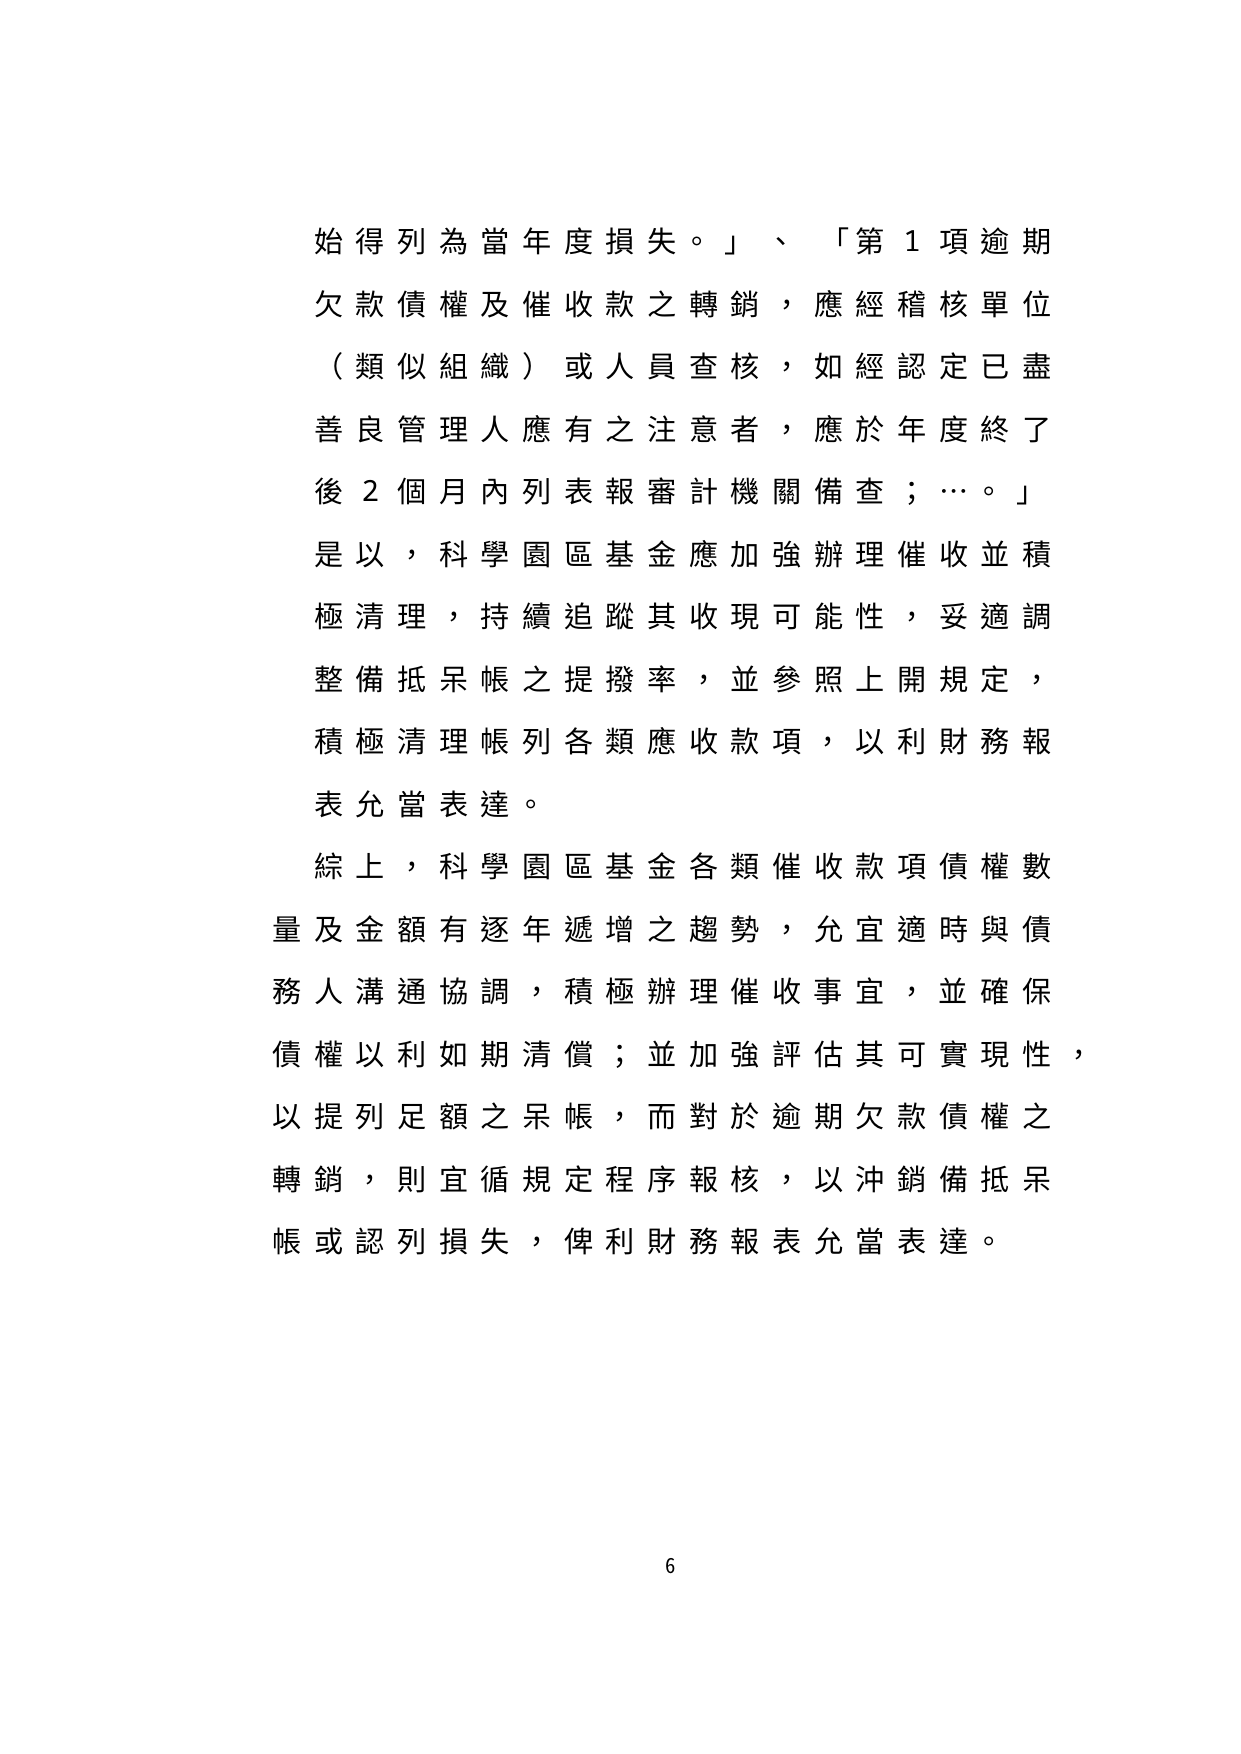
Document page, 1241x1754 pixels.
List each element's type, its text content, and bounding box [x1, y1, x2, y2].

text 綜上，科學園區基金各類催收款項債權數量及金額有逐年遞增之趨勢，允宜適時與債務人溝通協調，積極辦理催收事宜，並確保債權以利如期清償；並加強評估其可實現性，以提列足額之呆帳，而對於逾期欠款債權之轉銷，則宜循規定程序報核，以沖銷備抵呆帳或認列損失，俾利財務報表允當表達。 [242, 823, 1058, 1261]
text 2.查決算法第7條：「決算所列各項應收款、應付款、保留數準備，於其年度終了屆滿4年，而仍未能實現者，可免予編列。…。」、國營事業逾期欠款債權催收款及呆帳處理有關會計事務補充規定第4點：「國營事業發生逾期欠款債權及催收款情事，應積極清理。具備下列各款情事之一，並取得適切之證明者，應扣除估計可收回部分後轉銷為呆帳。(1)債務人因解散、逃匿、和解、破產之宣告或其他原因，致債權之全部或一部不能收回者。…。(4）逾清償期2年，經催收未能收回者。」及第7點第1項及第3項：「前項逾期欠款債權及催收款之轉銷，應先就提列之備抵呆帳或相關評價準備項下沖抵；如有不足，始得列為當年度損失。」、「第1項逾期欠款債權及催收款之轉銷，應經稽核單位（類似組織）或人員查核，如經認定已盡善良管理人應有之注意者，應於年度終了後2個月內列表報審計機關備查；…。」是以，科學園區基金應加強辦理催收並積極清理，持續追蹤其收現可能性，妥適調整備抵呆帳之提撥率，並參照上開規定，積極清理帳列各類應收款項，以利財務報表允當表達。 [271, 198, 1058, 823]
